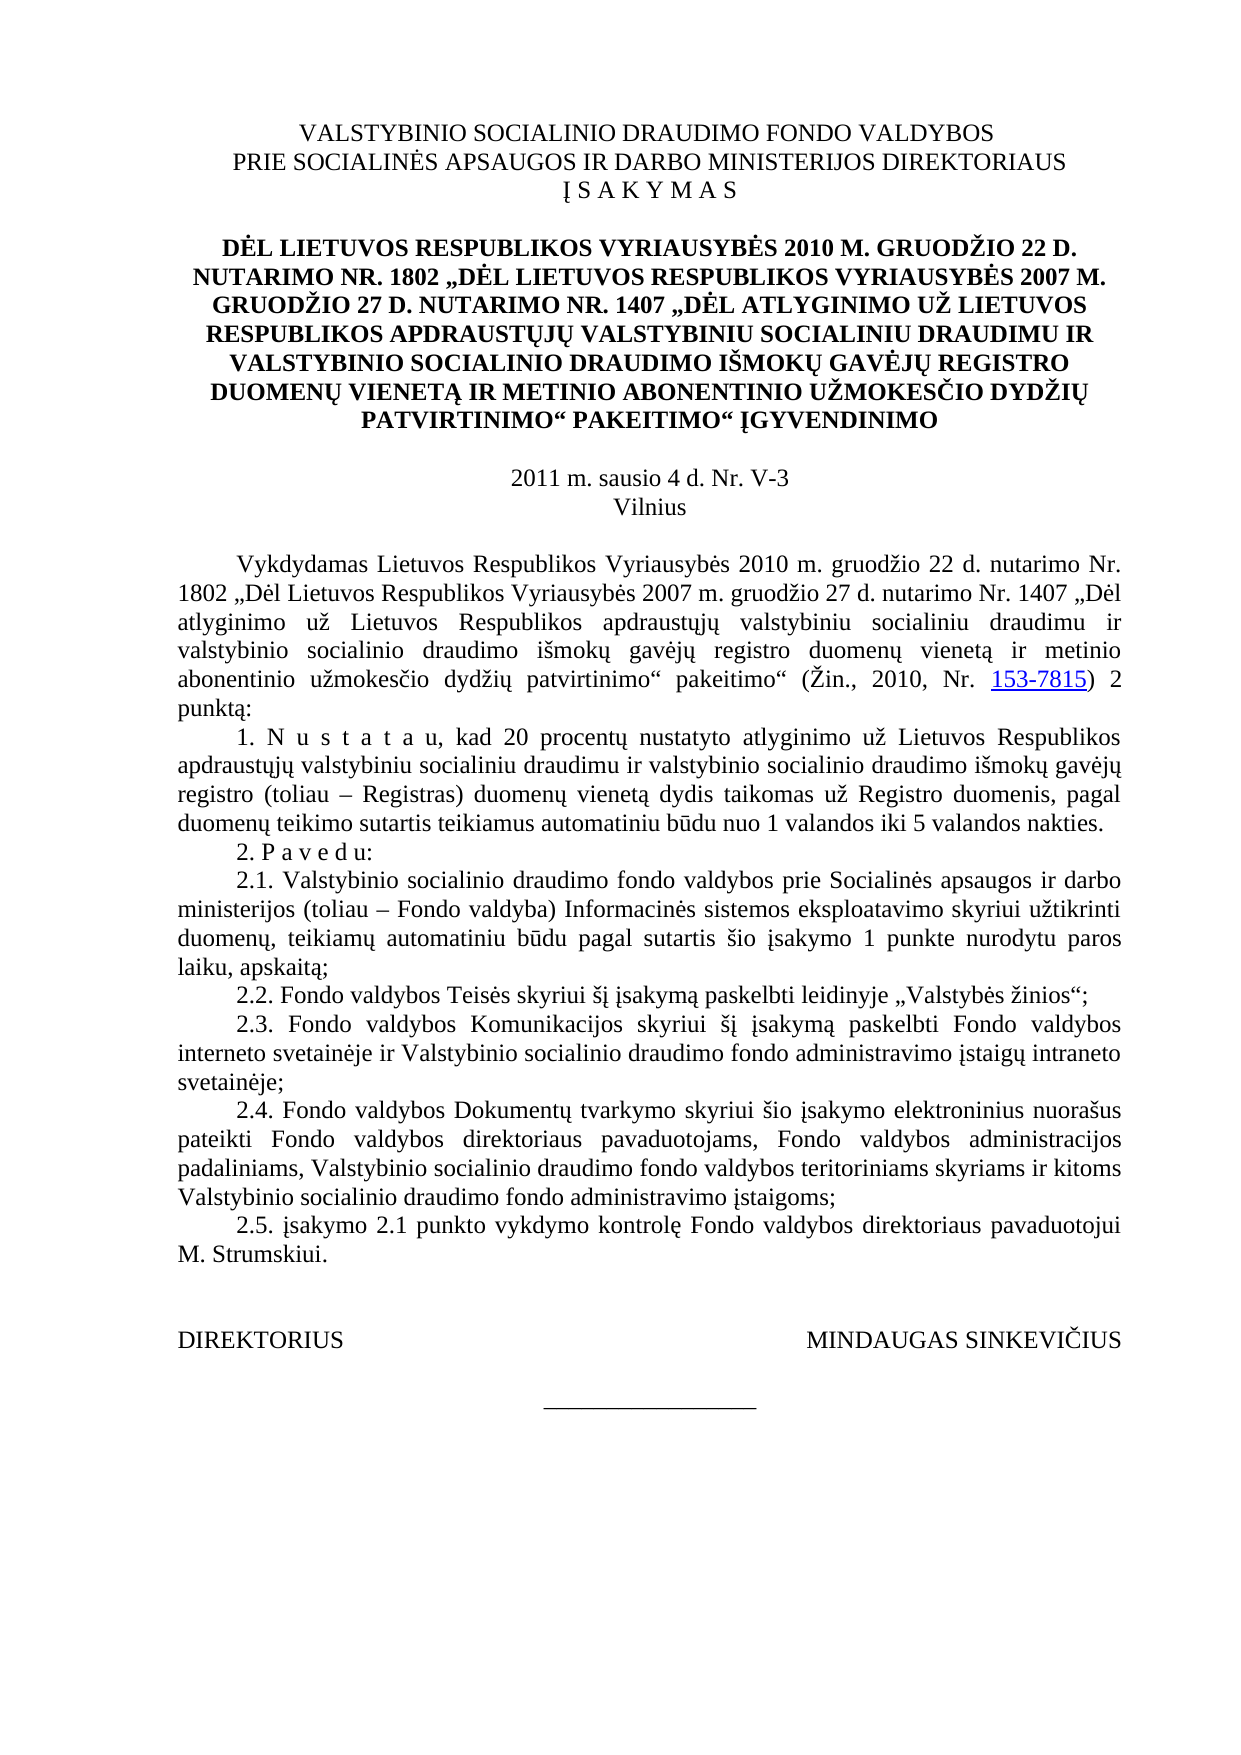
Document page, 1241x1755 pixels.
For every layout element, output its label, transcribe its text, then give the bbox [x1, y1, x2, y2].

text 2.4. Fondo valdybos Dokumentų tvarkymo skyriui šio įsakymo elektroninius nuorašus pateikti Fondo valdybos direktoriaus pavaduotojams, Fondo valdybos administracijos padaliniams, Valstybinio socialinio draudimo fondo valdybos teritoriniams skyriams ir kitoms Valstybinio socialinio draudimo fondo administravimo įstaigoms; [177, 1096, 1122, 1211]
text prie Socialinės apsaugos ir darbo ministerijos DirektoriAus [177, 147, 1122, 176]
text 2.5. įsakymo 2.1 punkto vykdymo kontrolę Fondo valdybos direktoriaus pavaduotojui m. Strumskiui. [177, 1211, 1122, 1268]
text Direktorius Mindaugas Sinkevičius [177, 1326, 1122, 1354]
text 2.1. Valstybinio socialinio draudimo fondo valdybos prie Socialinės apsaugos ir darbo ministerijos (toliau – Fondo valdyba) Informacinės sistemos eksploatavimo skyriui užtikrinti duomenų, teikiamų automatiniu būdu pagal sutartis šio įsakymo 1 punkte nurodytu paros laiku, apskaitą; [177, 866, 1122, 981]
text Į s a k y m a s [177, 176, 1122, 204]
text 1. N u s t a t a u, kad 20 procentų nustatyto atlyginimo už Lietuvos Respublikos apdraustųjų valstybiniu socialiniu draudimu ir valstybinio socialinio draudimo išmokų gavėjų registro (toliau – Registras) duomenų vienetą dydis taikomas už Registro duomenis, pagal duomenų teikimo sutartis teikiamus automatiniu būdu nuo 1 valandos iki 5 valandos nakties. [177, 722, 1122, 837]
text 2.3. Fondo valdybos Komunikacijos skyriui šį įsakymą paskelbti Fondo valdybos interneto svetainėje ir Valstybinio socialinio draudimo fondo administravimo įstaigų intraneto svetainėje; [177, 1009, 1122, 1096]
text Valstybinio socialinio draudimo fondo valdybos [177, 118, 1122, 147]
text 2011 m. sausio 4 d. Nr. V-3 [177, 463, 1122, 492]
text Vykdydamas Lietuvos Respublikos Vyriausybės 2010 m. gruodžio 22 d. nutarimo Nr. 1802 „Dėl Lietuvos Respublikos Vyriausybės 2007 m. gruodžio 27 d. nutarimo Nr. 1407 „Dėl atlyginimo už Lietuvos Respublikos apdraustųjų valstybiniu socialiniu draudimu ir valstybinio socialinio draudimo išmokų gavėjų registro duomenų vienetą ir metinio abonentinio užmokesčio dydžių patvirtinimo“ pakeitimo“ (Žin., 2010, Nr. 153-7815) 2 punktą: [177, 549, 1122, 722]
text 2.2. Fondo valdybos Teisės skyriui šį įsakymą paskelbti leidinyje „Valstybės žinios“; [177, 981, 1122, 1009]
text _________________ [177, 1383, 1122, 1412]
text Vilnius [177, 492, 1122, 521]
text Dėl LIETUVOS RESPUBLIKOS VYRIAUSYBĖS 2010 m. gruodžio 22 d. nutarimo Nr. 1802 „DĖL Lietuvos Respublikos Vyriausybės 2007 m. gruodžio 27 d. nutarimo Nr. 1407 „Dėl atlyginimo už Lietuvos Respublikos apdraustųjų valstybiniu socialiniu draudimu ir valstybinio socialinio draudimo išmokų gavėjų registro duomenų vienetą ir metinio abonentinio užmokesčio dydžių patvirtinimo“ pakeitimo“ įgyvendinimo [177, 233, 1122, 434]
text 2. P a v e d u: [177, 837, 1122, 866]
